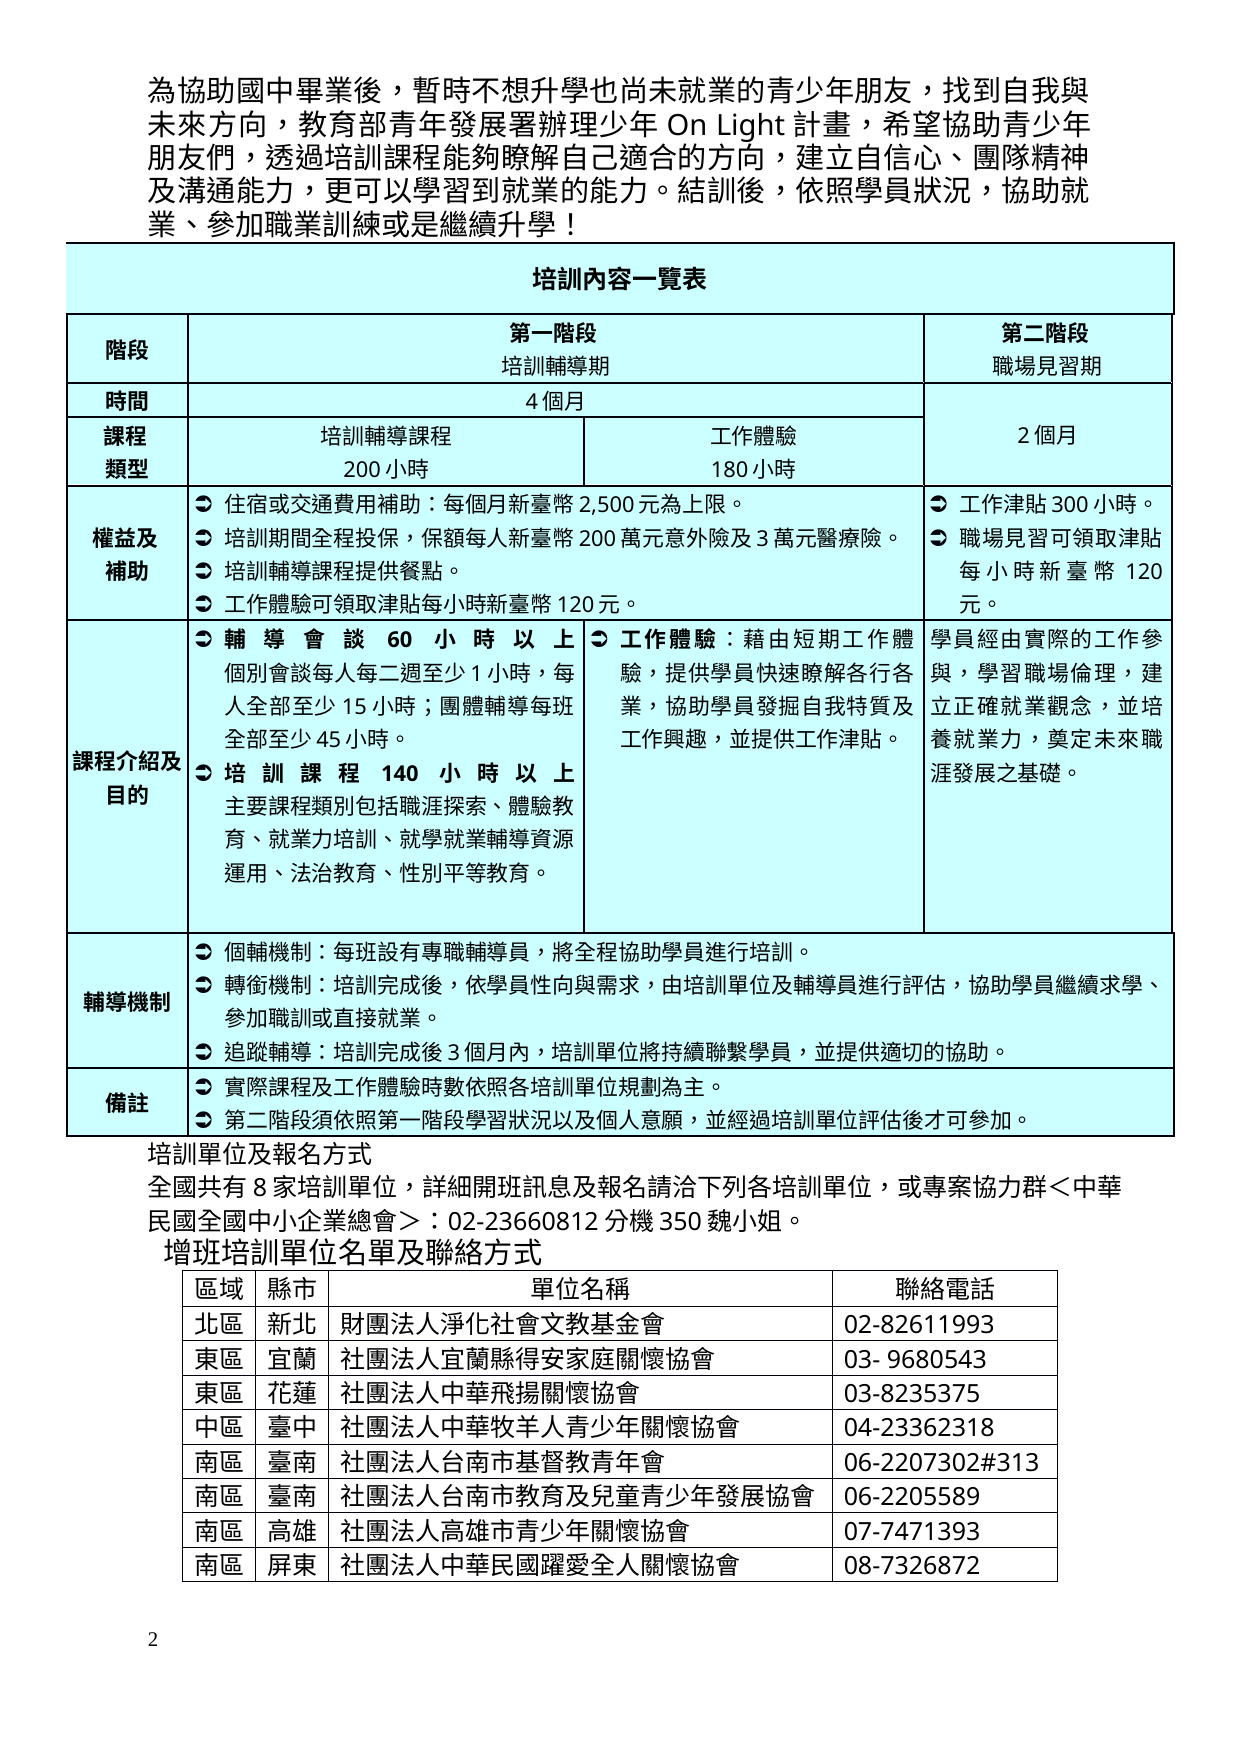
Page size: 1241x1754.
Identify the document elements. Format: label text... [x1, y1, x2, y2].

table_cell 南區 [183, 1445, 255, 1478]
table_cell 社團法人中華飛揚關懷協會 [329, 1376, 832, 1409]
table_cell 工作體驗：藉由短期工作體驗，提供學員快速瞭解各行各業，協助學員發掘自我特質及工作興趣，並提供工作津貼。 [585, 621, 923, 932]
table_cell 培訓輔導課程 200小時 [189, 418, 583, 484]
table_cell 02-82611993 [833, 1307, 1057, 1340]
table_cell 新北 [256, 1307, 328, 1340]
table_cell 階段 [68, 315, 187, 381]
table_cell 南區 [183, 1548, 255, 1581]
table_cell 臺南 [256, 1445, 328, 1478]
table_cell 備註 [68, 1069, 187, 1135]
table_cell 第二階段 職場見習期 [925, 315, 1171, 381]
table_cell 臺南 [256, 1479, 328, 1512]
table_cell 屏東 [256, 1548, 328, 1581]
table_cell 輔導會談60小時以上 個別會談每人每二週至少1小時，每人全部至少15小時；團體輔導每班全部至少45小時。 培訓課程140小時以上 主要課程類別包括職涯探索、體驗教育、就業力培訓、就學就業輔導資源運用、法治教育、性別平等教育。 [189, 621, 583, 932]
table_cell 權益及 補助 [68, 487, 187, 619]
table_cell 輔導機制 [68, 934, 187, 1067]
table_cell 學員經由實際的工作參與，學習職場倫理，建立正確就業觀念，並培養就業力，奠定未來職涯發展之基礎。 [925, 621, 1171, 932]
table_cell 南區 [183, 1479, 255, 1512]
table_header 單位名稱 [329, 1271, 832, 1306]
table_cell 08-7326872 [833, 1548, 1057, 1581]
text 為協助國中畢業後，暫時不想升學也尚未就業的青少年朋友，找到自我與未來方向，教育部青年發展署辦理少年On Light計畫，希望協助青少年朋友們，透過培訓課程能夠瞭解自己適合的方向，建立自信心、團隊精神及溝通能力，更可以學習到就業的能力。結訓後，依照學員狀況，協助就業、參加職業訓練或是繼續升學！ [148, 75, 1092, 242]
table_cell 2個月 [925, 384, 1171, 484]
table_cell 社團法人台南市教育及兒童青少年發展協會 [329, 1479, 832, 1512]
table_cell 實際課程及工作體驗時數依照各培訓單位規劃為主。 第二階段須依照第一階段學習狀況以及個人意願，並經過培訓單位評估後才可參加。 [189, 1069, 1173, 1135]
table_cell 個輔機制：每班設有專職輔導員，將全程協助學員進行培訓。 轉銜機制：培訓完成後，依學員性向與需求，由培訓單位及輔導員進行評估，協助學員繼續求學、參加職訓或直接就業。 追蹤輔導：培訓完成後3個月內，培訓單位將持續聯繫學員，並提供適切的協助。 [189, 934, 1173, 1067]
table_cell 北區 [183, 1307, 255, 1340]
table_cell 社團法人中華民國躍愛全人關懷協會 [329, 1548, 832, 1581]
table_cell 社團法人中華牧羊人青少年關懷協會 [329, 1410, 832, 1443]
table_cell 社團法人台南市基督教青年會 [329, 1445, 832, 1478]
table_cell 04-23362318 [833, 1410, 1057, 1443]
table_cell 南區 [183, 1513, 255, 1547]
table_cell 06-2207302#313 [833, 1445, 1057, 1478]
table_cell 中區 [183, 1410, 255, 1443]
text 全國共有8家培訓單位，詳細開班訊息及報名請洽下列各培訓單位，或專案協力群＜中華民國全國中小企業總會＞：02-23660812分機350魏小姐。 [148, 1170, 1122, 1237]
table_cell 03-8235375 [833, 1376, 1057, 1409]
table_cell 07-7471393 [833, 1513, 1057, 1547]
table_cell 工作體驗 180小時 [585, 418, 923, 484]
table_cell 03- 9680543 [833, 1341, 1057, 1375]
table_cell 東區 [183, 1341, 255, 1375]
table_cell 工作津貼300小時。 職場見習可領取津貼每小時新臺幣120元。 [925, 487, 1171, 619]
table_cell 花蓮 [256, 1376, 328, 1409]
text 增班培訓單位名單及聯絡方式 [148, 1237, 1122, 1270]
table_cell 東區 [183, 1376, 255, 1409]
table_cell 住宿或交通費用補助：每個月新臺幣2,500元為上限。 培訓期間全程投保，保額每人新臺幣200萬元意外險及3萬元醫療險。 培訓輔導課程提供餐點。 工作體驗可領取津貼每小時新臺幣120元。 [189, 487, 923, 619]
table_cell 課程 類型 [68, 418, 187, 484]
table_cell 第一階段 培訓輔導期 [189, 315, 923, 381]
table_cell 時間 [68, 384, 187, 416]
table_cell 臺中 [256, 1410, 328, 1443]
table_cell 06-2205589 [833, 1479, 1057, 1512]
table_cell 課程介紹及目的 [68, 621, 187, 932]
table_cell 社團法人宜蘭縣得安家庭關懷協會 [329, 1341, 832, 1375]
table_header 縣市 [256, 1271, 328, 1306]
text 培訓單位及報名方式 [148, 1137, 1092, 1170]
table_cell 財團法人淨化社會文教基金會 [329, 1307, 832, 1340]
table_header 區域 [183, 1271, 255, 1306]
table_cell 高雄 [256, 1513, 328, 1547]
table_cell 4個月 [189, 384, 923, 416]
table_header 培訓內容一覽表 [66, 244, 1173, 313]
table_header 聯絡電話 [833, 1271, 1057, 1306]
table_cell 社團法人高雄市青少年關懷協會 [329, 1513, 832, 1547]
table_cell 宜蘭 [256, 1341, 328, 1375]
